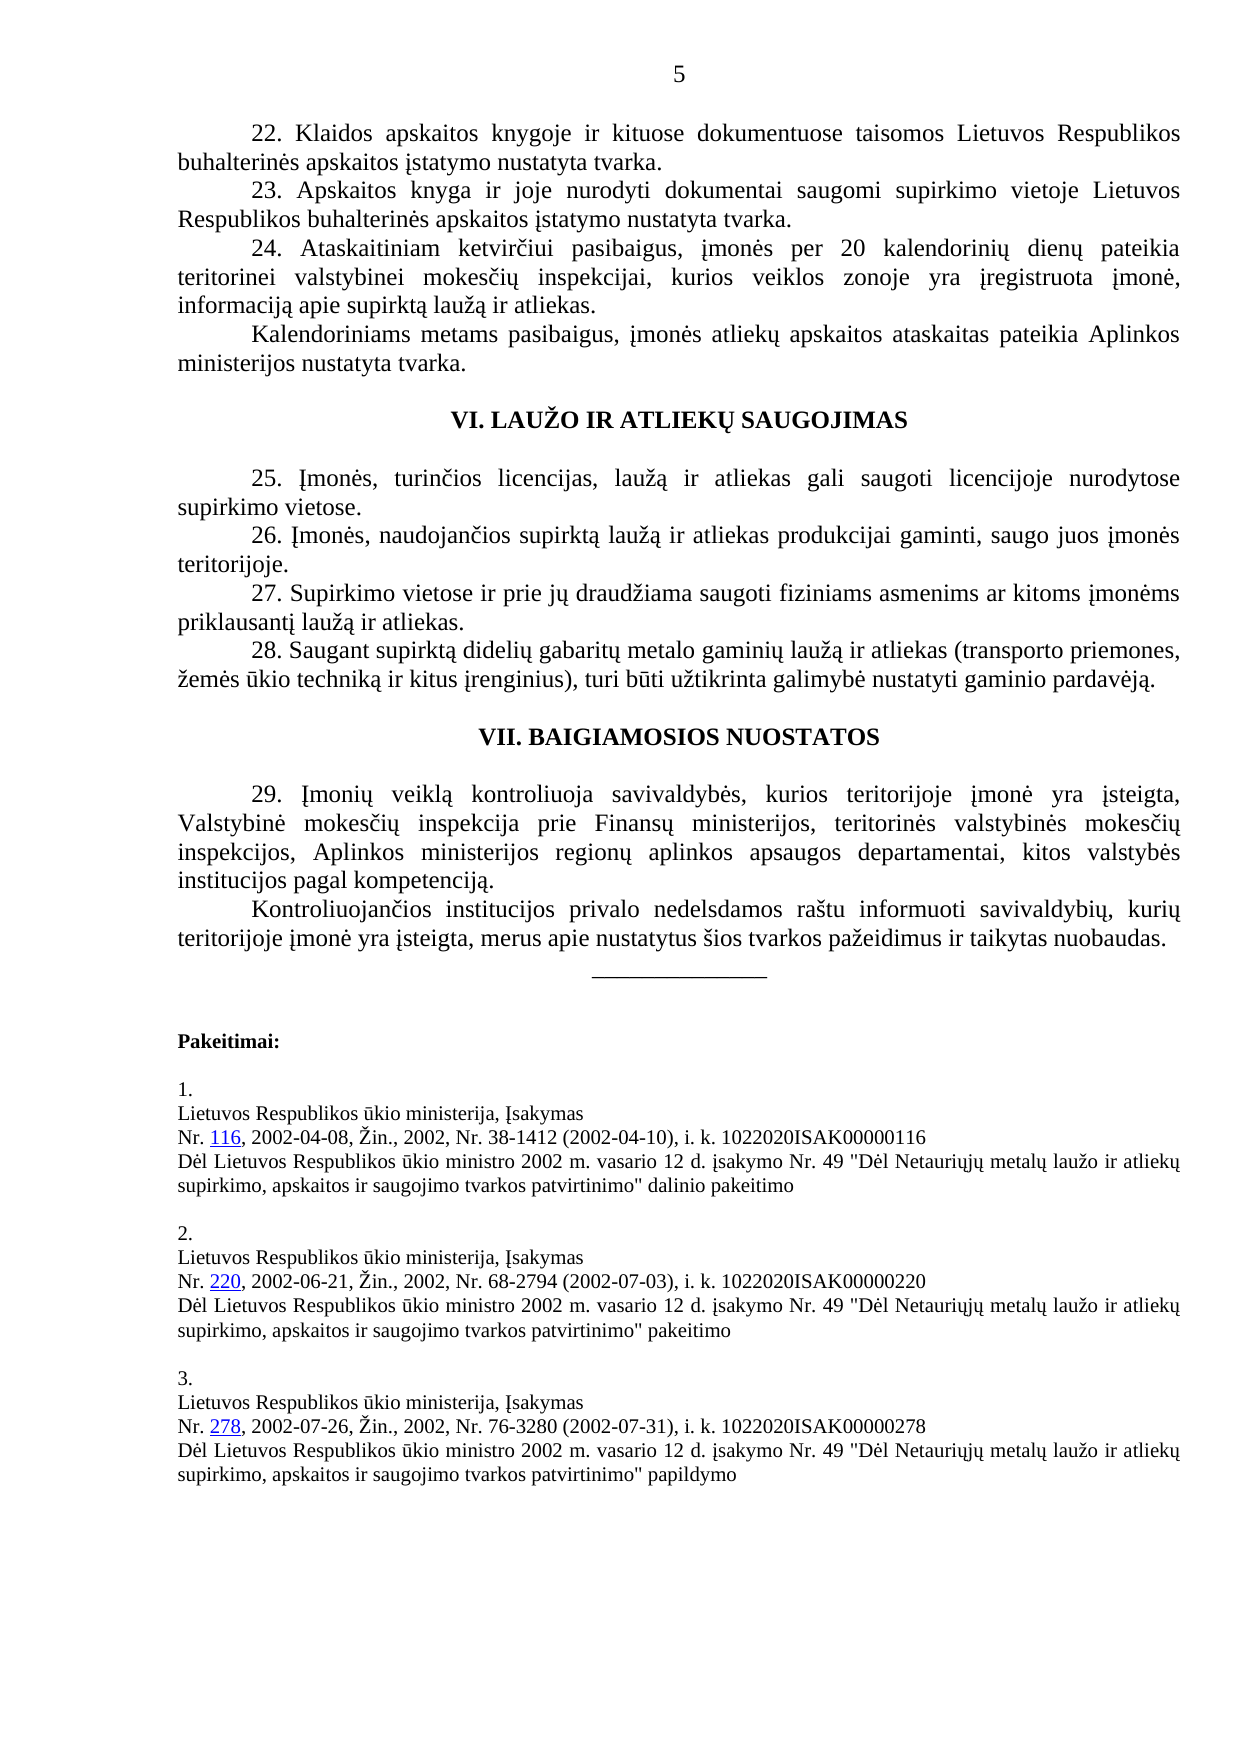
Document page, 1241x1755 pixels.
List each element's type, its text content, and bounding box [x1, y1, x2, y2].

text 27. Supirkimo vietose ir prie jų draudžiama saugoti fiziniams asmenims ar kitoms įmonėms priklausantį laužą ir atliekas. [177, 578, 1181, 636]
text Nr. 278, 2002-07-26, Žin., 2002, Nr. 76-3280 (2002-07-31), i. k. 1022020ISAK00000278 [177, 1414, 1181, 1438]
text VII. BAIGIAMOSIOS NUOSTATOS [177, 722, 1181, 751]
text ______________ [177, 952, 1181, 981]
text 22. Klaidos apskaitos knygoje ir kituose dokumentuose taisomos Lietuvos Respublikos buhalterinės apskaitos įstatymo nustatyta tvarka. [177, 118, 1181, 176]
text 24. Ataskaitiniam ketvirčiui pasibaigus, įmonės per 20 kalendorinių dienų pateikia teritorinei valstybinei mokesčių inspekcijai, kurios veiklos zonoje yra įregistruota įmonė, informaciją apie supirktą laužą ir atliekas. [177, 233, 1181, 319]
text Nr. 116, 2002-04-08, Žin., 2002, Nr. 38-1412 (2002-04-10), i. k. 1022020ISAK00000116 [177, 1125, 1181, 1149]
text 2. [177, 1221, 1181, 1245]
text 28. Saugant supirktą didelių gabaritų metalo gaminių laužą ir atliekas (transporto priemones, žemės ūkio techniką ir kitus įrenginius), turi būti užtikrinta galimybė nustatyti gaminio pardavėją. [177, 636, 1181, 693]
text Lietuvos Respublikos ūkio ministerija, Įsakymas [177, 1245, 1181, 1269]
text Pakeitimai: [177, 1029, 1181, 1053]
text Dėl Lietuvos Respublikos ūkio ministro 2002 m. vasario 12 d. įsakymo Nr. 49 "Dėl Netauriųjų metalų laužo ir atliekų supirkimo, apskaitos ir saugojimo tvarkos patvirtinimo" dalinio pakeitimo [177, 1149, 1181, 1197]
text 26. Įmonės, naudojančios supirktą laužą ir atliekas produkcijai gaminti, saugo juos įmonės teritorijoje. [177, 521, 1181, 578]
text Kalendoriniams metams pasibaigus, įmonės atliekų apskaitos ataskaitas pateikia Aplinkos ministerijos nustatyta tvarka. [177, 319, 1181, 377]
text 29. Įmonių veiklą kontroliuoja savivaldybės, kurios teritorijoje įmonė yra įsteigta, Valstybinė mokesčių inspekcija prie Finansų ministerijos, teritorinės valstybinės mokesčių inspekcijos, Aplinkos ministerijos regionų aplinkos apsaugos departamentai, kitos valstybės institucijos pagal kompetenciją. [177, 779, 1181, 894]
text Lietuvos Respublikos ūkio ministerija, Įsakymas [177, 1101, 1181, 1125]
text 3. [177, 1366, 1181, 1390]
text Dėl Lietuvos Respublikos ūkio ministro 2002 m. vasario 12 d. įsakymo Nr. 49 "Dėl Netauriųjų metalų laužo ir atliekų supirkimo, apskaitos ir saugojimo tvarkos patvirtinimo" pakeitimo [177, 1293, 1181, 1342]
text 1. [177, 1077, 1181, 1101]
text Lietuvos Respublikos ūkio ministerija, Įsakymas [177, 1390, 1181, 1414]
text Nr. 220, 2002-06-21, Žin., 2002, Nr. 68-2794 (2002-07-03), i. k. 1022020ISAK00000220 [177, 1269, 1181, 1293]
text 25. Įmonės, turinčios licencijas, laužą ir atliekas gali saugoti licencijoje nurodytose supirkimo vietose. [177, 463, 1181, 521]
text Dėl Lietuvos Respublikos ūkio ministro 2002 m. vasario 12 d. įsakymo Nr. 49 "Dėl Netauriųjų metalų laužo ir atliekų supirkimo, apskaitos ir saugojimo tvarkos patvirtinimo" papildymo [177, 1438, 1181, 1486]
text 23. Apskaitos knyga ir joje nurodyti dokumentai saugomi supirkimo vietoje Lietuvos Respublikos buhalterinės apskaitos įstatymo nustatyta tvarka. [177, 176, 1181, 233]
text Kontroliuojančios institucijos privalo nedelsdamos raštu informuoti savivaldybių, kurių teritorijoje įmonė yra įsteigta, merus apie nustatytus šios tvarkos pažeidimus ir taikytas nuobaudas. [177, 894, 1181, 952]
text VI. Laužo ir atliekŲ saugojimas [177, 406, 1181, 434]
